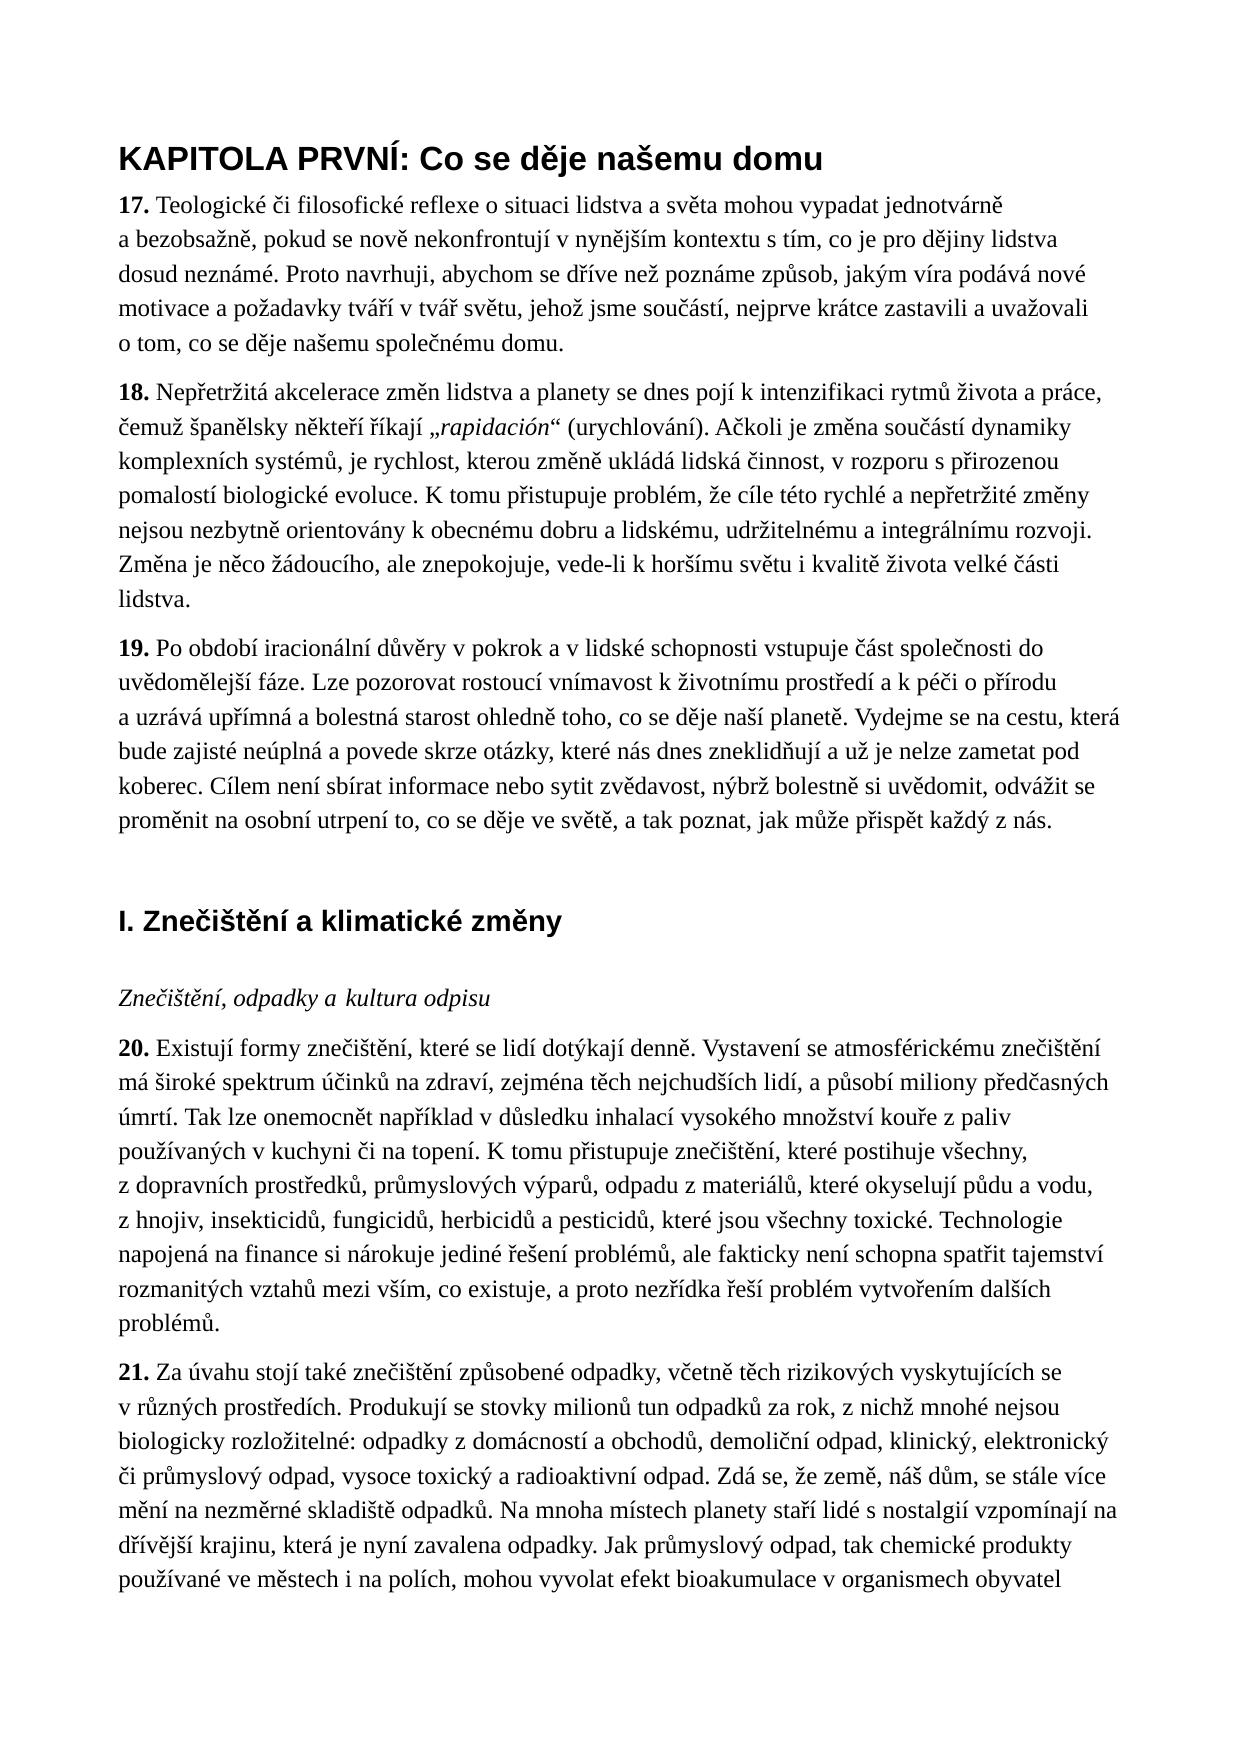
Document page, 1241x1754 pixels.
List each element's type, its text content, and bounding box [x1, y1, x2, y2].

subtitle KAPITOLA PRVNÍ: Co se děje našemu domu [118, 139, 1122, 178]
text 18. Nepřetržitá akcelerace změn lidstva a planety se dnes pojí k intenzifikaci rytmů života a práce, čemuž španělsky někteří říkají „rapidación“ (urychlování). Ačkoli je změna součástí dynamiky komplexních systémů, je rychlost, kterou změně ukládá lidská činnost, v rozporu s přirozenou pomalostí biologické evoluce. K tomu přistupuje problém, že cíle této rychlé a nepřetržité změny nejsou nezbytně orientovány k obecnému dobru a lidskému, udržitelnému a integrálnímu rozvoji. Změna je něco žádoucího, ale znepokojuje, vede-li k horšímu světu i kvalitě života velké části lidstva. [118, 377, 1122, 613]
text 21. Za úvahu stojí také znečištění způsobené odpadky, včetně těch rizikových vyskytujících se v různých prostředích. Produkují se stovky milionů tun odpadků za rok, z nichž mnohé nejsou biologicky rozložitelné: odpadky z domácností a obchodů, demoliční odpad, klinický, elektronický či průmyslový odpad, vysoce toxický a radioaktivní odpad. Zdá se, že země, náš dům, se stále více mění na nezměrné skladiště odpadků. Na mnoha místech planety staří lidé s nostalgií vzpomínají na dřívější krajinu, která je nyní zavalena odpadky. Jak průmyslový odpad, tak chemické produkty používané ve městech i na polích, mohou vyvolat efekt bioakumulace v organismech obyvatel [118, 1357, 1122, 1593]
text 19. Po období iracionální důvěry v pokrok a v lidské schopnosti vstupuje část společnosti do uvědomělejší fáze. Lze pozorovat rostoucí vnímavost k životnímu prostředí a k péči o přírodu a uzrává upřímná a bolestná starost ohledně toho, co se děje naší planetě. Vydejme se na cestu, která bude zajisté neúplná a povede skrze otázky, které nás dnes zneklidňují a už je nelze zametat pod koberec. Cílem není sbírat informace nebo sytit zvědavost, nýbrž bolestně si uvědomit, odvážit se proměnit na osobní utrpení to, co se děje ve světě, a tak poznat, jak může přispět každý z nás. [118, 633, 1122, 869]
text Znečištění, odpadky a kultura odpisu [118, 983, 1122, 1012]
text 20. Existují formy znečištění, které se lidí dotýkají denně. Vystavení se atmosférickému znečištění má široké spektrum účinků na zdraví, zejména těch nejchudších lidí, a působí miliony předčasných úmrtí. Tak lze onemocnět například v důsledku inhalací vysokého množství kouře z paliv používaných v kuchyni či na topení. K tomu přistupuje znečištění, které postihuje všechny, z dopravních prostředků, průmyslových výparů, odpadu z materiálů, které okyselují půdu a vodu, z hnojiv, insekticidů, fungicidů, herbicidů a pesticidů, které jsou všechny toxické. Technologie napojená na finance si nárokuje jediné řešení problémů, ale fakticky není schopna spatřit tajemství rozmanitých vztahů mezi vším, co existuje, a proto nezřídka řeší problém vytvořením dalších problémů. [118, 1033, 1122, 1337]
text 17. Teologické či filosofické reflexe o situaci lidstva a světa mohou vypadat jednotvárně a bezobsažně, pokud se nově nekonfrontují v nynějším kontextu s tím, co je pro dějiny lidstva dosud neznámé. Proto navrhuji, abychom se dříve než poznáme způsob, jakým víra podává nové motivace a požadavky tváří v tvář světu, jehož jsme součástí, nejprve krátce zastavili a uvažovali o tom, co se děje našemu společnému domu. [118, 190, 1122, 357]
subtitle I. Znečištění a klimatické změny [118, 903, 1122, 971]
